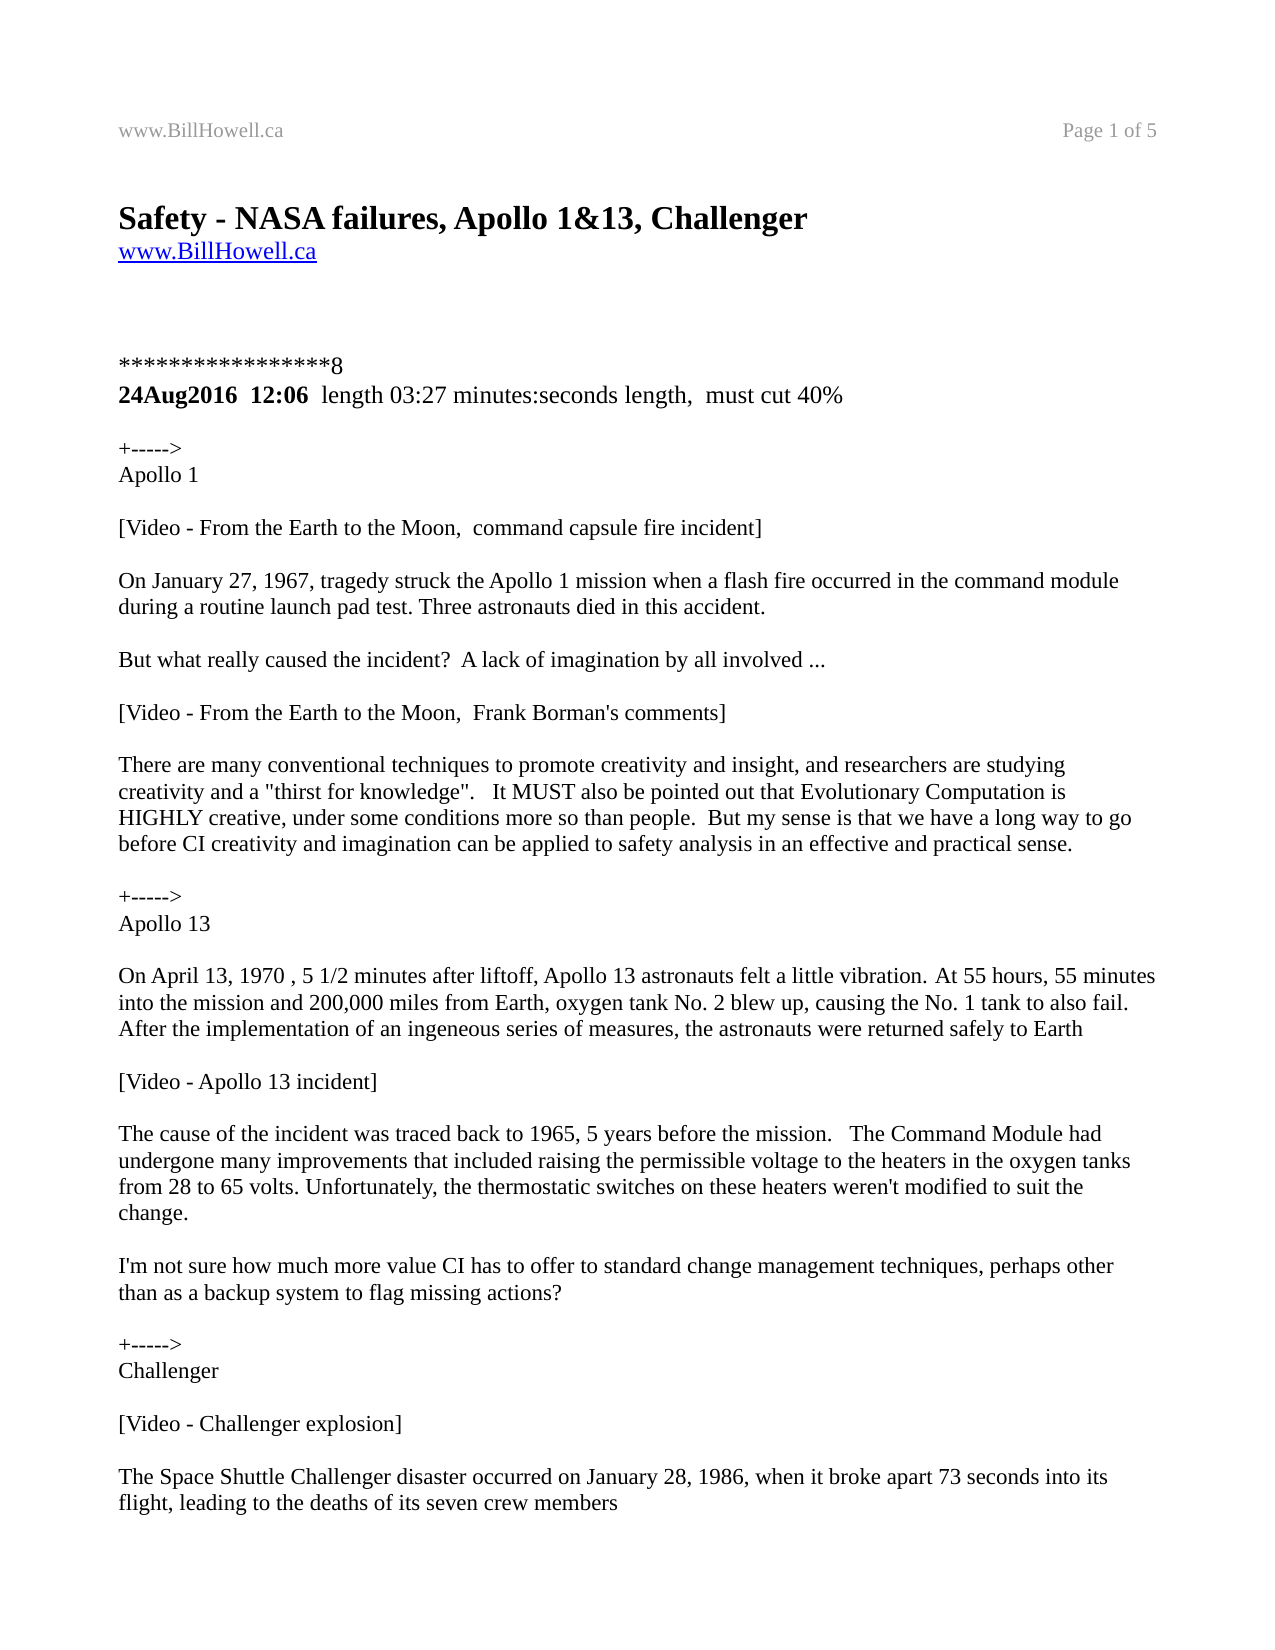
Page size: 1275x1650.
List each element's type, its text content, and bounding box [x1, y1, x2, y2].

text Apollo 1 [118, 462, 1157, 488]
text On April 13, 1970 , 5 1/2 minutes after liftoff, Apollo 13 astronauts felt a little vibration. At 55 hours, 55 minutes into the mission and 200,000 miles from Earth, oxygen tank No. 2 blew up, causing the No. 1 tank to also fail. After the implementation of an ingeneous series of measures, the astronauts were returned safely to Earth [118, 962, 1157, 1041]
text There are many conventional techniques to promote creativity and insight, and researchers are studying creativity and a "thirst for knowledge". It MUST also be pointed out that Evolutionary Computation is HIGHLY creative, under some conditions more so than people. But my sense is that we have a long way to go before CI creativity and imagination can be applied to safety analysis in an effective and practical sense. [118, 751, 1157, 857]
text The Space Shuttle Challenger disaster occurred on January 28, 1986, when it broke apart 73 seconds into its flight, leading to the deaths of its seven crew members [118, 1463, 1157, 1516]
text The cause of the incident was traced back to 1965, 5 years before the mission. The Command Module had undergone many improvements that included raising the permissible voltage to the heaters in the oxygen tanks from 28 to 65 volts. Unfortunately, the thermostatic switches on these heaters weren't modified to suit the change. [118, 1120, 1157, 1226]
text [Video - Apollo 13 incident] [118, 1068, 1157, 1094]
text [Video - From the Earth to the Moon, Frank Borman's comments] [118, 699, 1157, 725]
text On January 27, 1967, tragedy struck the Apollo 1 mission when a flash fire occurred in the command module during a routine launch pad test. Three astronauts died in this accident. [118, 567, 1157, 620]
text I'm not sure how much more value CI has to offer to standard change management techniques, perhaps other than as a backup system to flag missing actions? [118, 1252, 1157, 1305]
text *****************8 [118, 351, 1157, 380]
text Apollo 13 [118, 909, 1157, 936]
text +-----> [118, 435, 1157, 462]
text +-----> [118, 883, 1157, 909]
text But what really caused the incident? A lack of imagination by all involved ... [118, 646, 1157, 672]
text www.BillHowell.ca [118, 236, 1157, 265]
text Challenger [118, 1358, 1157, 1384]
text [Video - From the Earth to the Moon, command capsule fire incident] [118, 514, 1157, 541]
text +-----> [118, 1331, 1157, 1358]
text Safety - NASA failures, Apollo 1&13, Challenger [118, 198, 1157, 236]
text [Video - Challenger explosion] [118, 1410, 1157, 1437]
text 24Aug2016 12:06 length 03:27 minutes:seconds length, must cut 40% [118, 380, 1157, 409]
